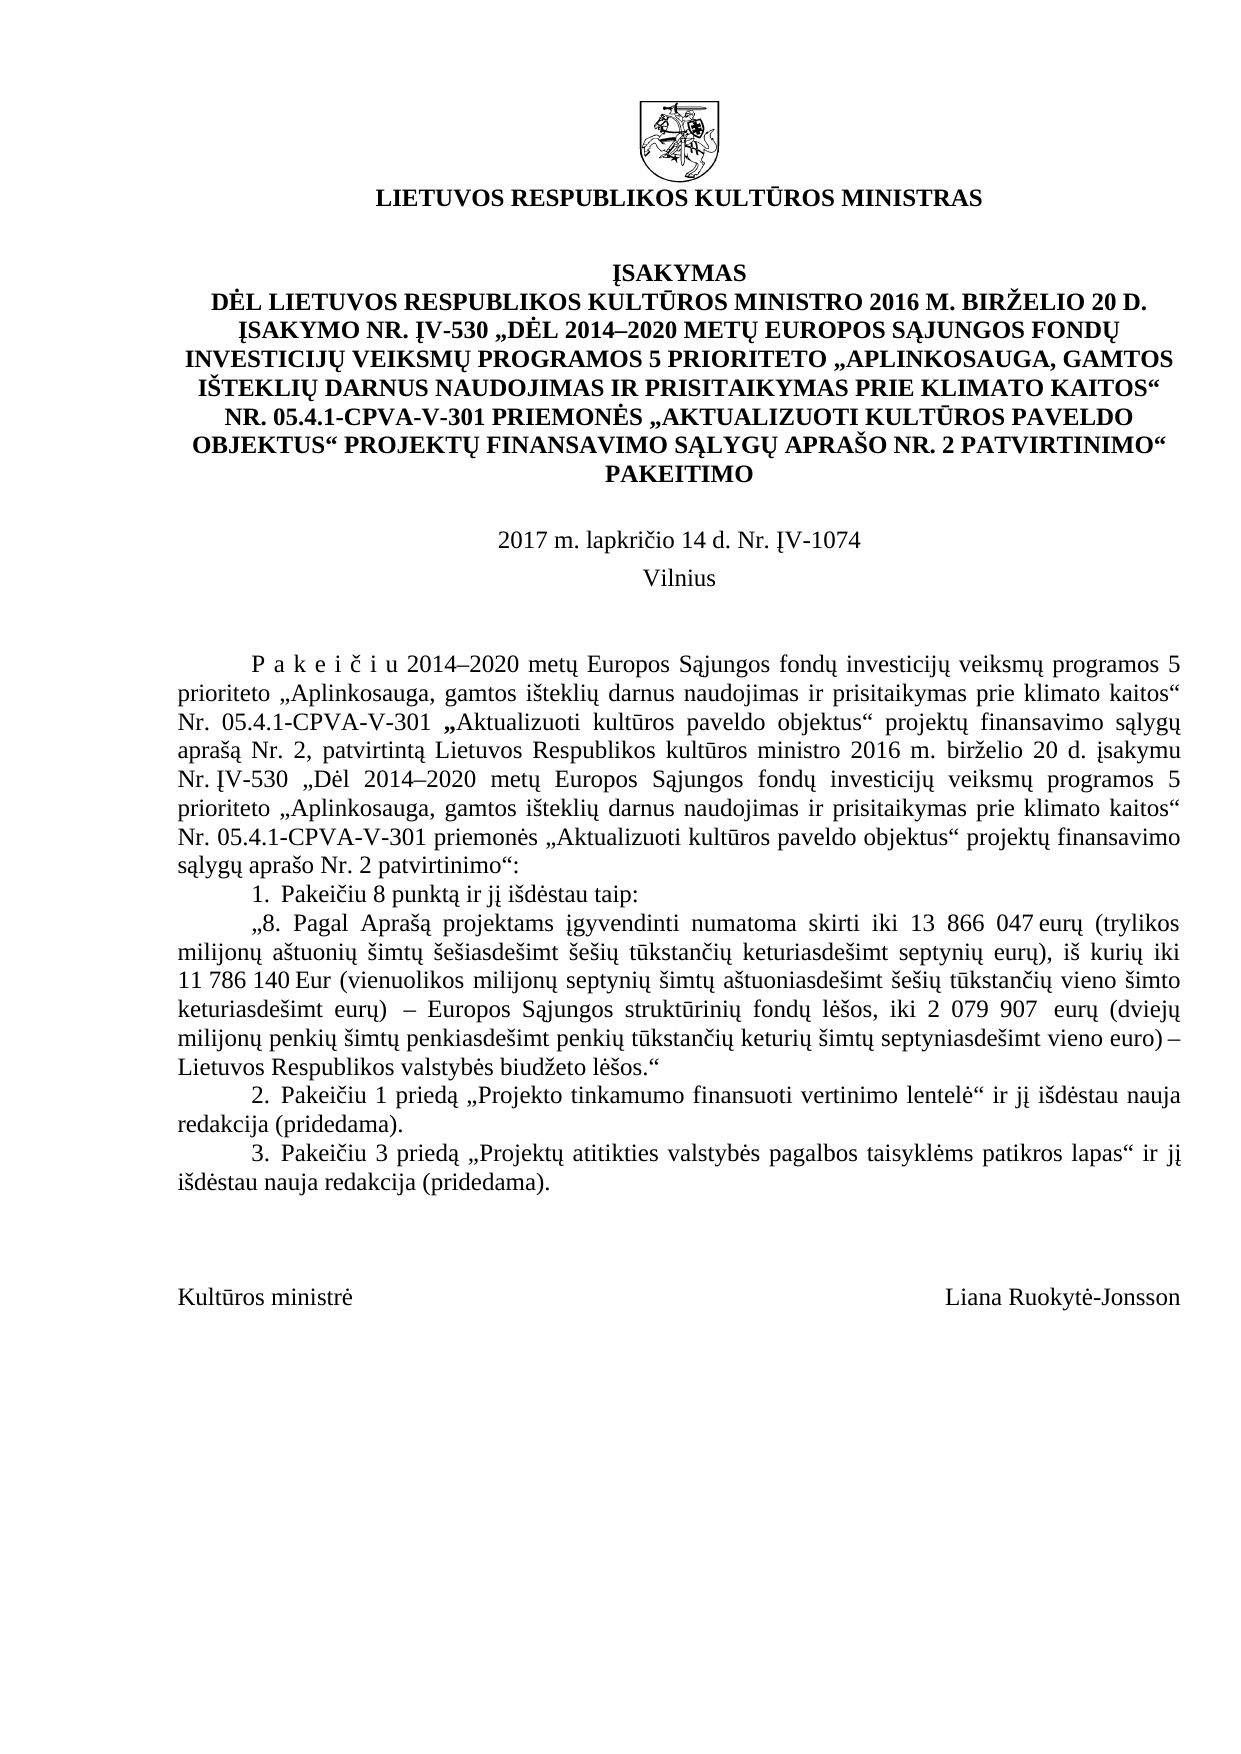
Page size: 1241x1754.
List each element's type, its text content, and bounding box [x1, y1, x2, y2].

text 2. Pakeičiu 1 priedą „Projekto tinkamumo finansuoti vertinimo lentelė“ ir jį išdėstau nauja redakcija (pridedama). [177, 1080, 1181, 1138]
text Vilnius [177, 554, 1181, 592]
text P a k e i č i u 2014–2020 metų Europos Sąjungos fondų investicijų veiksmų programos 5 prioriteto „Aplinkosauga, gamtos išteklių darnus naudojimas ir prisitaikymas prie klimato kaitos“ Nr. 05.4.1-CPVA-V-301 „Aktualizuoti kultūros paveldo objektus“ projektų finansavimo sąlygų aprašą Nr. 2, patvirtintą Lietuvos Respublikos kultūros ministro 2016 m. birželio 20 d. įsakymu Nr. ĮV-530 „Dėl 2014–2020 metų Europos Sąjungos fondų investicijų veiksmų programos 5 prioriteto „Aplinkosauga, gamtos išteklių darnus naudojimas ir prisitaikymas prie klimato kaitos“ Nr. 05.4.1-CPVA-V-301 priemonės „Aktualizuoti kultūros paveldo objektus“ projektų finansavimo sąlygų aprašo Nr. 2 patvirtinimo“: [177, 649, 1181, 879]
text ĮSAKYMAS [177, 249, 1181, 287]
text Kultūros ministrė Liana Ruokytė-Jonsson [177, 1282, 1181, 1310]
text „8. Pagal Aprašą projektams įgyvendinti numatoma skirti iki 13 866 047 eurų (trylikos milijonų aštuonių šimtų šešiasdešimt šešių tūkstančių keturiasdešimt septynių eurų), iš kurių iki 11 786 140 Eur (vienuolikos milijonų septynių šimtų aštuoniasdešimt šešių tūkstančių vieno šimto keturiasdešimt eurų) – Europos Sąjungos struktūrinių fondų lėšos, iki 2 079 907 eurų (dviejų milijonų penkių šimtų penkiasdešimt penkių tūkstančių keturių šimtų septyniasdešimt vieno euro) – Lietuvos Respublikos valstybės biudžeto lėšos.“ [177, 908, 1181, 1080]
text dėl LIETUVOS RESPUBLIKOS kultūros ministro 2016 m. BIRŽELio 20 d. įsakymO Nr. ĮV-530 „DĖL 2014–2020 METŲ EUROPOS SĄJUNGOS FONDŲ INVESTICIJŲ VEIKSMŲ PROGRAMOS 5 PRIORITETO „APLINKOSAUGA, GAMTOS IŠTEKLIŲ DARNUS NAUDOJIMAS IR PRISITAIKYMAS PRIE KLIMATO KAITOS“ NR. 05.4.1-CPVA-V-301 PRIEMONĖS „AKTUALIZUOTI KULTŪROS PAVELDO OBJEKTUS“ PROJEKTŲ FINANSAVIMO SĄLYGŲ APRAŠO NR. 2 PATVIRTINIMO“ pakeitimo [177, 287, 1181, 488]
text 2017 m. lapkričio 14 d. Nr. ĮV-1074 [177, 517, 1181, 554]
text 1. Pakeičiu 8 punktą ir jį išdėstau taip: [177, 879, 1181, 908]
text 3. Pakeičiu 3 priedą „Projektų atitikties valstybės pagalbos taisyklėms patikros lapas“ ir jį išdėstau nauja redakcija (pridedama). [177, 1138, 1181, 1195]
text LIETUVOS RESPUBLIKOS KULTŪROS MINISTRAS [177, 183, 1181, 212]
